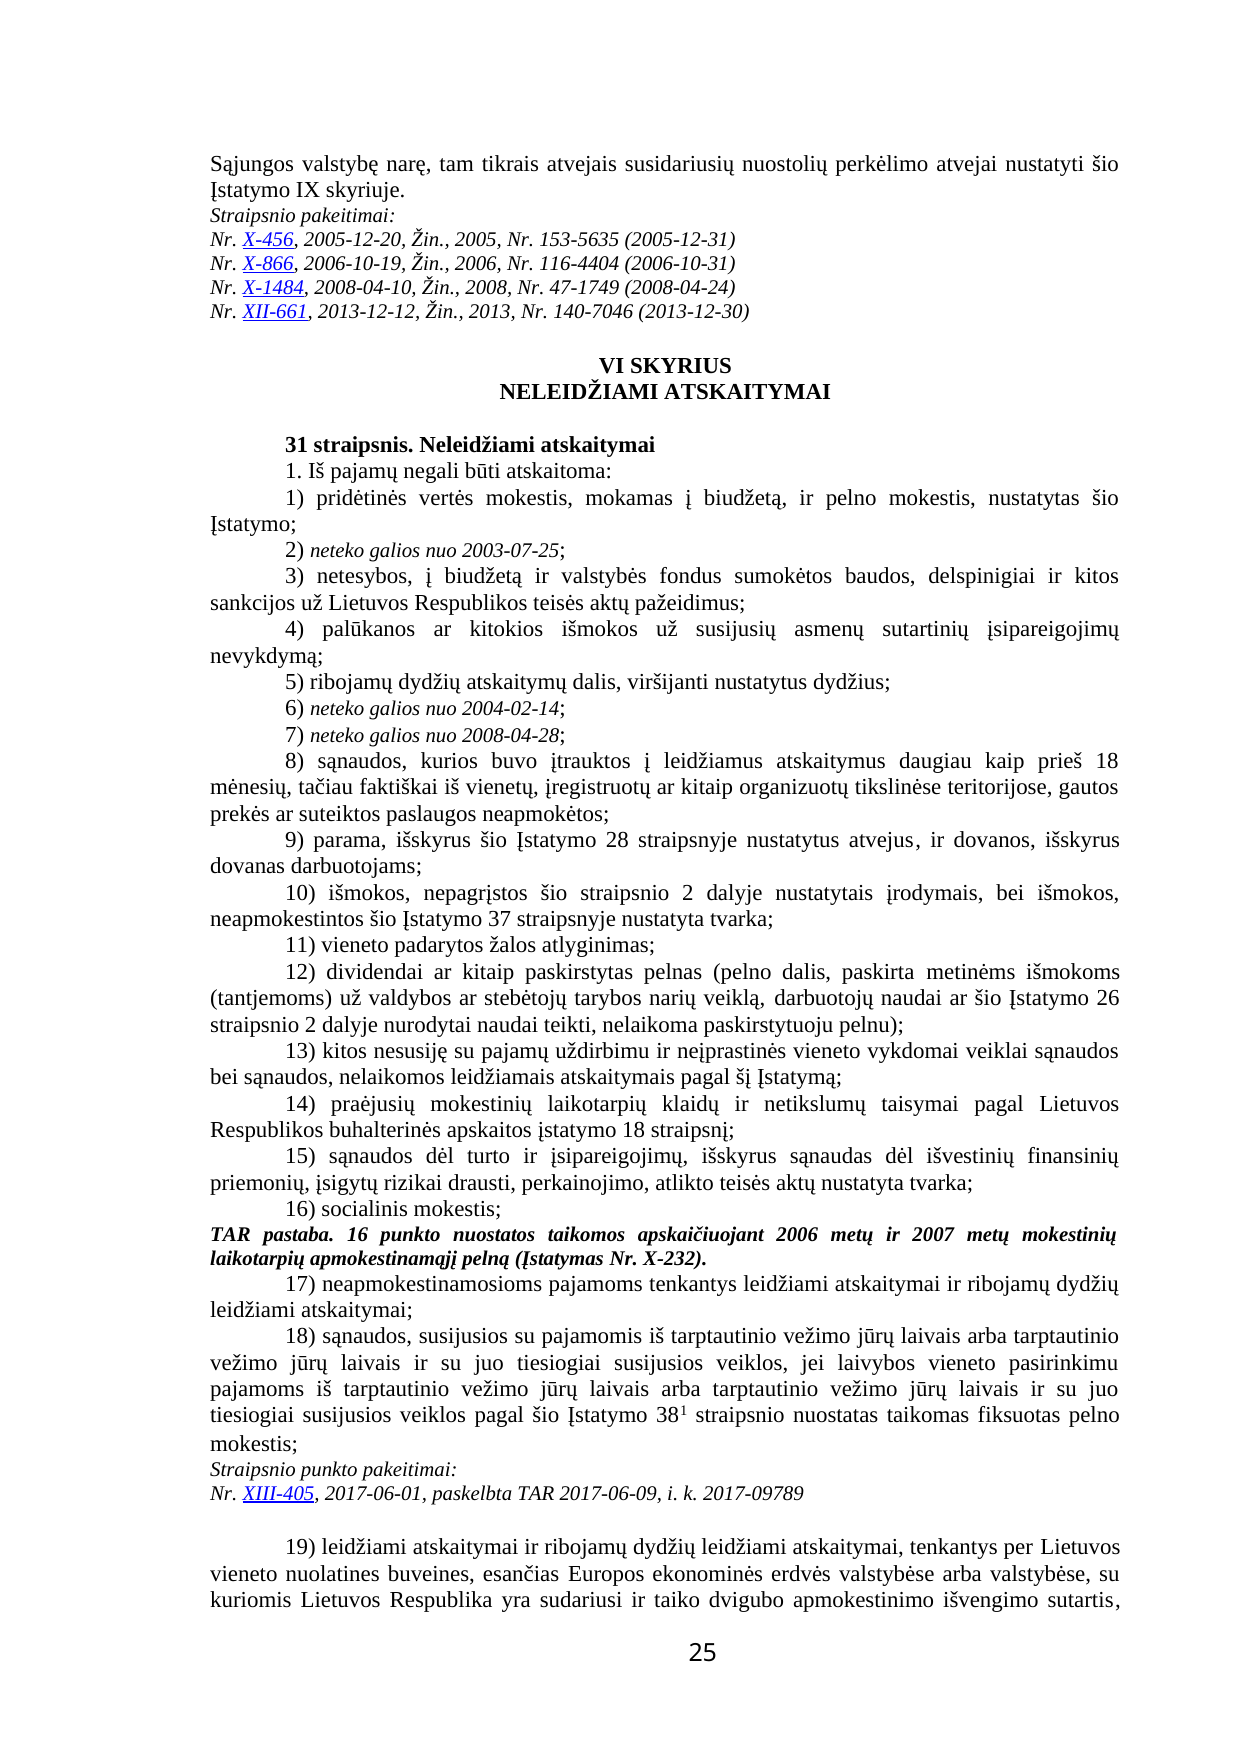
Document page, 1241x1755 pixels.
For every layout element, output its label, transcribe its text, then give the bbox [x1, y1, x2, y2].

text 3) netesybos, į biudžetą ir valstybės fondus sumokėtos baudos, delspinigiai ir kitos sankcijos už Lietuvos Respublikos teisės aktų pažeidimus; [210, 563, 1120, 615]
text 10) išmokos, nepagrįstos šio straipsnio 2 dalyje nustatytais įrodymais, bei išmokos, neapmokestintos šio Įstatymo 37 straipsnyje nustatyta tvarka; [210, 879, 1120, 932]
text 15) sąnaudos dėl turto ir įsipareigojimų, išskyrus sąnaudas dėl išvestinių finansinių priemonių, įsigytų rizikai drausti, perkainojimo, atlikto teisės aktų nustatyta tvarka; [210, 1142, 1120, 1195]
text Sąjungos valstybę narę, tam tikrais atvejais susidariusių nuostolių perkėlimo atvejai nustatyti šio Įstatymo IX skyriuje. [210, 150, 1120, 203]
text Nr. X-1484, 2008-04-10, Žin., 2008, Nr. 47-1749 (2008-04-24) [210, 275, 1120, 299]
text 11) vieneto padarytos žalos atlyginimas; [210, 932, 1120, 958]
text 13) kitos nesusiję su pajamų uždirbimu ir neįprastinės vieneto vykdomai veiklai sąnaudos bei sąnaudos, nelaikomos leidžiamais atskaitymais pagal šį Įstatymą; [210, 1037, 1120, 1090]
text 5) ribojamų dydžių atskaitymų dalis, viršijanti nustatytus dydžius; [210, 668, 1120, 694]
text 19) leidžiami atskaitymai ir ribojamų dydžių leidžiami atskaitymai, tenkantys per Lietuvos vieneto nuolatines buveines, esančias Europos ekonominės erdvės valstybėse arba valstybėse, su kuriomis Lietuvos Respublika yra sudariusi ir taiko dvigubo apmokestinimo išvengimo sutartis, [210, 1533, 1120, 1612]
text 6) neteko galios nuo 2004-02-14; [210, 694, 1120, 721]
text 17) neapmokestinamosioms pajamoms tenkantys leidžiami atskaitymai ir ribojamų dydžių leidžiami atskaitymai; [210, 1269, 1120, 1322]
text VI SKYRIUS [210, 352, 1120, 378]
text 7) neteko galios nuo 2008-04-28; [210, 721, 1120, 747]
text Nr. XIII-405, 2017-06-01, paskelbta TAR 2017-06-09, i. k. 2017-09789 [210, 1481, 1120, 1504]
text 1) pridėtinės vertės mokestis, mokamas į biudžetą, ir pelno mokestis, nustatytas šio Įstatymo; [210, 483, 1120, 536]
text Nr. X-866, 2006-10-19, Žin., 2006, Nr. 116-4404 (2006-10-31) [210, 251, 1120, 275]
text NELEIDŽIAMI ATSKAITYMAI [210, 378, 1120, 404]
text 8) sąnaudos, kurios buvo įtrauktos į leidžiamus atskaitymus daugiau kaip prieš 18 mėnesių, tačiau faktiškai iš vienetų, įregistruotų ar kitaip organizuotų tikslinėse teritorijose, gautos prekės ar suteiktos paslaugos neapmokėtos; [210, 747, 1120, 826]
text 16) socialinis mokestis; [210, 1195, 1120, 1221]
text Straipsnio pakeitimai: [210, 203, 1120, 227]
text 4) palūkanos ar kitokios išmokos už susijusių asmenų sutartinių įsipareigojimų nevykdymą; [210, 615, 1120, 668]
text 12) dividendai ar kitaip paskirstytas pelnas (pelno dalis, paskirta metinėms išmokoms (tantjemoms) už valdybos ar stebėtojų tarybos narių veiklą, darbuotojų naudai ar šio Įstatymo 26 straipsnio 2 dalyje nurodytai naudai teikti, nelaikoma paskirstytuoju pelnu); [210, 958, 1120, 1037]
text 2) neteko galios nuo 2003-07-25; [210, 536, 1120, 563]
text Nr. X-456, 2005-12-20, Žin., 2005, Nr. 153-5635 (2005-12-31) [210, 227, 1120, 251]
text 1. Iš pajamų negali būti atskaitoma: [210, 457, 1120, 483]
text TAR pastaba. 16 punkto nuostatos taikomos apskaičiuojant 2006 metų ir 2007 metų mokestinių laikotarpių apmokestinamąjį pelną (Įstatymas Nr. X-232). [210, 1221, 1120, 1269]
text 18) sąnaudos, susijusios su pajamomis iš tarptautinio vežimo jūrų laivais arba tarptautinio vežimo jūrų laivais ir su juo tiesiogiai susijusios veiklos, jei laivybos vieneto pasirinkimu pajamoms iš tarptautinio vežimo jūrų laivais arba tarptautinio vežimo jūrų laivais ir su juo tiesiogiai susijusios veiklos pagal šio Įstatymo 381 straipsnio nuostatas taikomas fiksuotas pelno mokestis; [210, 1322, 1120, 1456]
text 31 straipsnis. Neleidžiami atskaitymai [210, 431, 1120, 457]
text Nr. XII-661, 2013-12-12, Žin., 2013, Nr. 140-7046 (2013-12-30) [210, 299, 1120, 323]
text 9) parama, išskyrus šio Įstatymo 28 straipsnyje nustatytus atvejus, ir dovanos, išskyrus dovanas darbuotojams; [210, 826, 1120, 879]
text 14) praėjusių mokestinių laikotarpių klaidų ir netikslumų taisymai pagal Lietuvos Respublikos buhalterinės apskaitos įstatymo 18 straipsnį; [210, 1090, 1120, 1142]
text Straipsnio punkto pakeitimai: [210, 1456, 1120, 1481]
